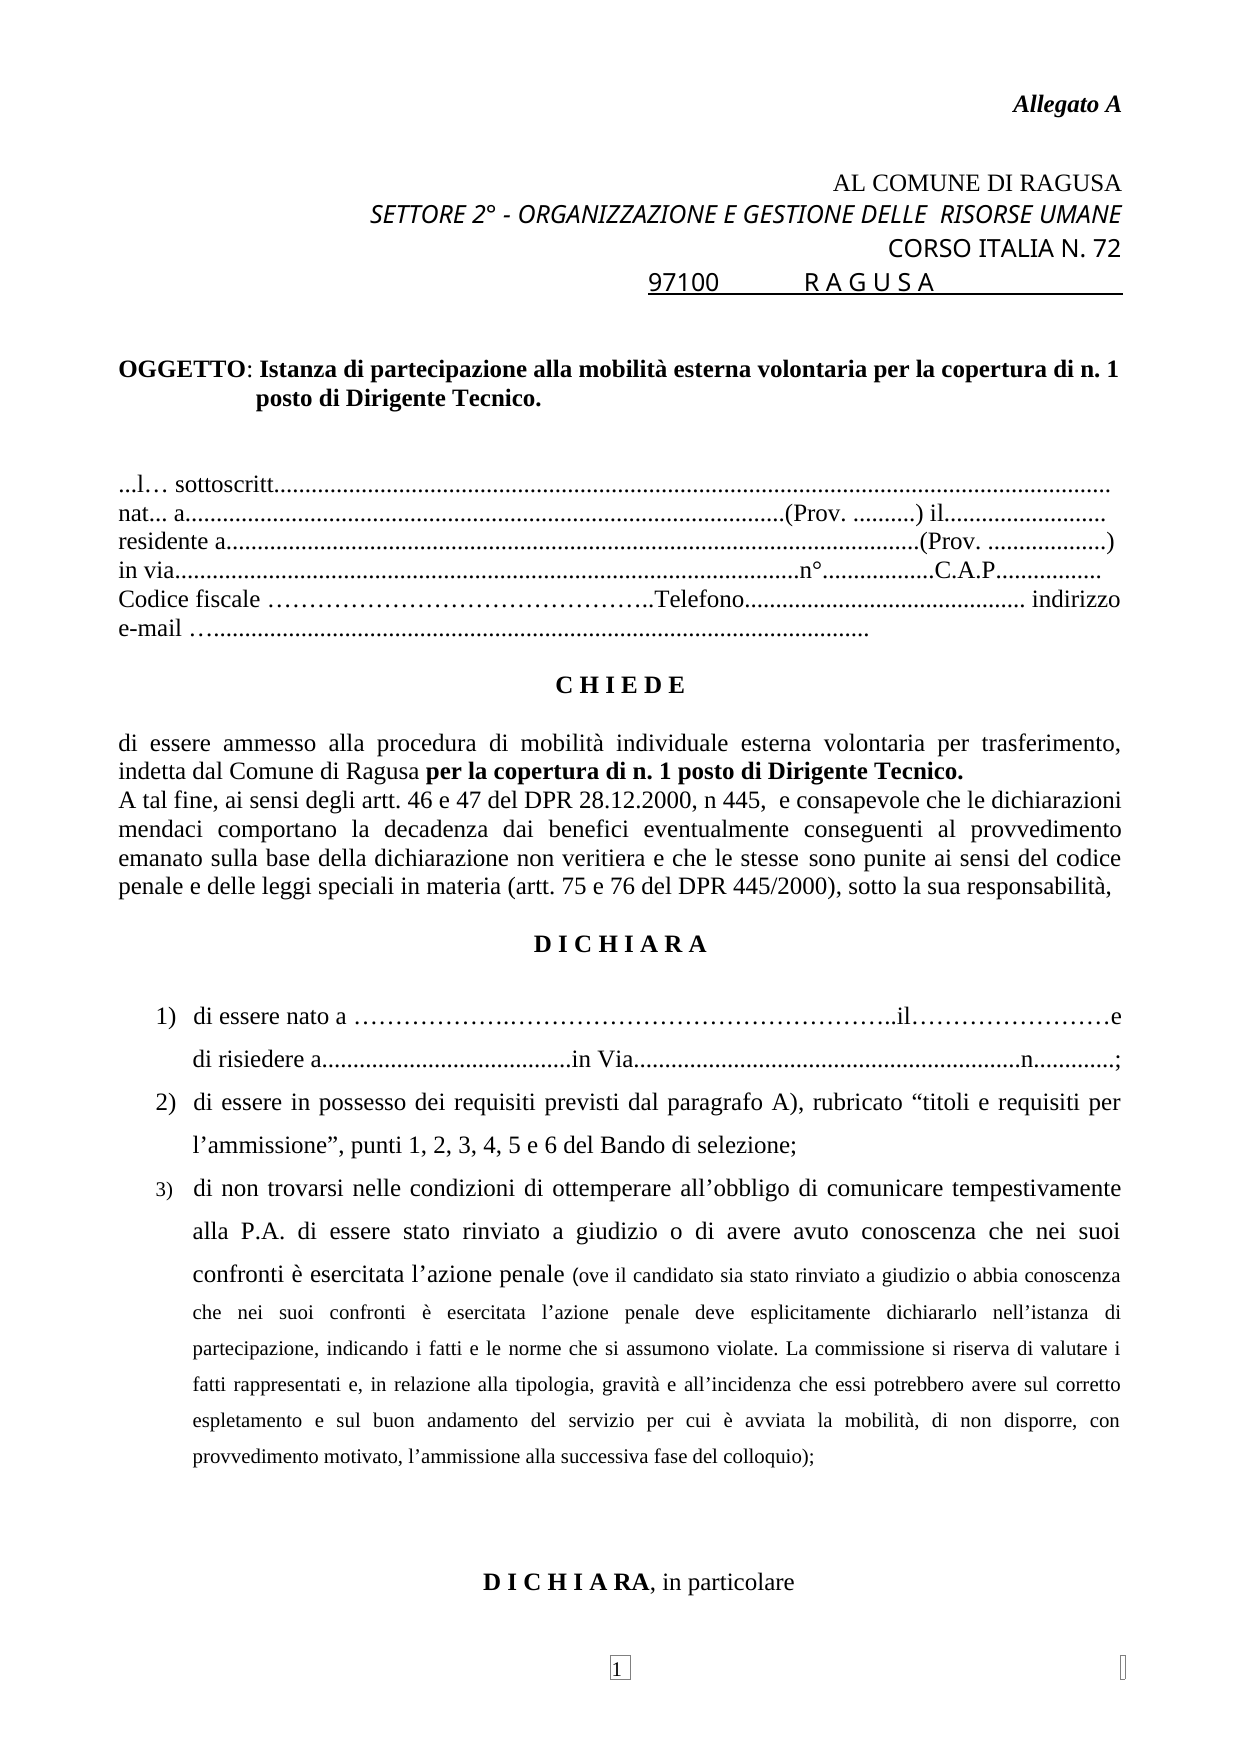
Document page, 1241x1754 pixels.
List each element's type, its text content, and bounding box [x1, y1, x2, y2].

text OGGETTO: Istanza di partecipazione alla mobilità esterna volontaria per la copertura di n. 1 [118, 354, 1122, 383]
list di essere nato a ……………….………………………………………..il……………………e di risiedere a........................................in Via..............................................................n.............; [155, 1001, 1122, 1073]
text AL COMUNE DI RAGUSA SETTORE 2° - ORGANIZZAZIONE E GESTIONE DELLE RISORSE UMANE [118, 168, 1122, 231]
text D I C H I A RA, in particolare [155, 1567, 1122, 1595]
text C H I E D E [118, 670, 1122, 699]
text posto di Dirigente Tecnico. [118, 383, 1122, 411]
text D I C H I A R A [118, 929, 1122, 958]
text CORSO ITALIA N. 72 [118, 231, 1122, 265]
text residente a...............................................................................................................(Prov. ...................) [118, 526, 1122, 555]
text di essere ammesso alla procedura di mobilità individuale esterna volontaria per trasferimento, indetta dal Comune di Ragusa per la copertura di n. 1 posto di Dirigente Tecnico. [118, 728, 1122, 785]
text ...l… sottoscritt...................................................................................................................................... [118, 469, 1122, 498]
text 97100 R A G U S A [118, 265, 1122, 299]
text Allegato A [118, 89, 1122, 117]
text A tal fine, ai sensi degli artt. 46 e 47 del DPR 28.12.2000, n 445, e consapevole che le dichiarazioni mendaci comportano la decadenza dai benefici eventualmente conseguenti al provvedimento emanato sulla base della dichiarazione non veritiera e che le stesse sono punite ai sensi del codice penale e delle leggi speciali in materia (artt. 75 e 76 del DPR 445/2000), sotto la sua responsabilità, [118, 785, 1122, 900]
text in via....................................................................................................n°..................C.A.P................. Codice fiscale ………………………………………..Telefono............................................. indirizzo e-mail …......................................................................................................... [118, 555, 1122, 641]
list di non trovarsi nelle condizioni di ottemperare all’obbligo di comunicare tempestivamente alla P.A. di essere stato rinviato a giudizio o di avere avuto conoscenza che nei suoi confronti è esercitata l’azione penale (ove il candidato sia stato rinviato a giudizio o abbia conoscenza che nei suoi confronti è esercitata l’azione penale deve esplicitamente dichiararlo nell’istanza di partecipazione, indicando i fatti e le norme che si assumono violate. La commissione si riserva di valutare i fatti rappresentati e, in relazione alla tipologia, gravità e all’incidenza che essi potrebbero avere sul corretto espletamento e sul buon andamento del servizio per cui è avviata la mobilità, di non disporre, con provvedimento motivato, l’ammissione alla successiva fase del colloquio); [155, 1173, 1122, 1468]
list di essere in possesso dei requisiti previsti dal paragrafo A), rubricato “titoli e requisiti per l’ammissione”, punti 1, 2, 3, 4, 5 e 6 del Bando di selezione; [155, 1087, 1122, 1159]
text nat... a................................................................................................(Prov. ..........) il.......................... [118, 498, 1122, 526]
